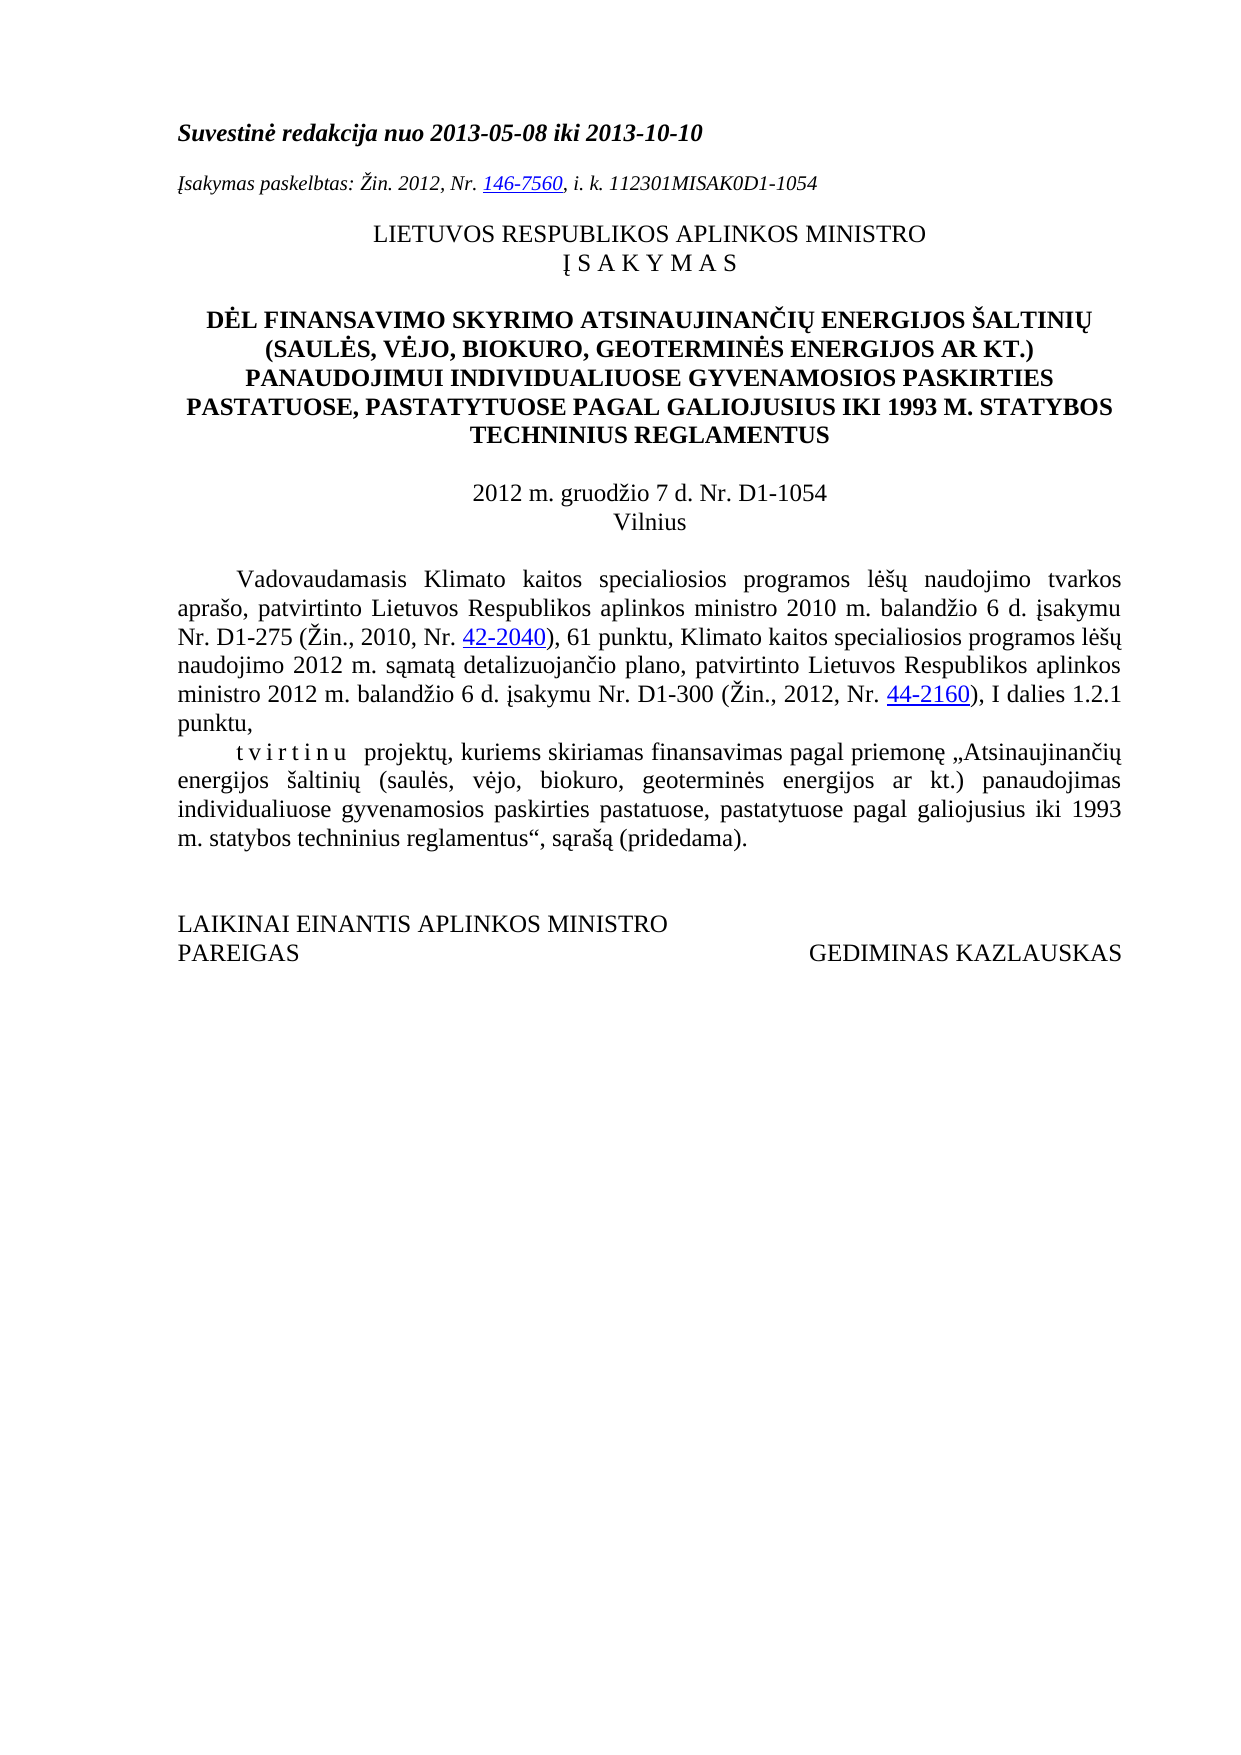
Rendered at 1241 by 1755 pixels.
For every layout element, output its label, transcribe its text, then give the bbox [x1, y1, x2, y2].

text LIETUVOS RESPUBLIKOS APLINKOS MINISTRO [177, 219, 1122, 248]
text Įsakymas paskelbtas: Žin. 2012, Nr. 146-7560, i. k. 112301MISAK0D1-1054 [177, 171, 1122, 195]
text 2012 m. gruodžio 7 d. Nr. D1-1054 [177, 478, 1122, 507]
text Į S A K Y M A S [177, 248, 1122, 277]
text pareigas Gediminas Kazlauskas [177, 938, 1122, 967]
text Vadovaudamasis Klimato kaitos specialiosios programos lėšų naudojimo tvarkos aprašo, patvirtinto Lietuvos Respublikos aplinkos ministro 2010 m. balandžio 6 d. įsakymu Nr. D1-275 (Žin., 2010, Nr. 42-2040), 61 punktu, Klimato kaitos specialiosios programos lėšų naudojimo 2012 m. sąmatą detalizuojančio plano, patvirtinto Lietuvos Respublikos aplinkos ministro 2012 m. balandžio 6 d. įsakymu Nr. D1-300 (Žin., 2012, Nr. 44-2160), I dalies 1.2.1 punktu, [177, 564, 1122, 737]
text DĖL FINANSAVIMO SKYRIMO ATSINAUJINANČIŲ ENeRGIJOS ŠALTINIŲ (SAULĖS, VĖJO, BIOKURO, GEOTERMINĖS ENeRGIJOS AR KT.) PANAUDOJIMUI INDIVIDUALIUOSE GYVENAMOSIOS PASKIRTIES PASTATUOSE, PASTATYTUOSE PAGAL GALIOJUSIUS IKI 1993 M. STATYBOS TECHNINIUS REGLAMENTUS [177, 305, 1122, 449]
text Suvestinė redakcija nuo 2013-05-08 iki 2013-10-10 [177, 118, 1122, 147]
text Vilnius [177, 507, 1122, 535]
text Laikinai einantis aplinkos ministro [177, 909, 1122, 938]
text tvirtinu projektų, kuriems skiriamas finansavimas pagal priemonę „Atsinaujinančių energijos šaltinių (saulės, vėjo, biokuro, geoterminės energijos ar kt.) panaudojimas individualiuose gyvenamosios paskirties pastatuose, pastatytuose pagal galiojusius iki 1993 m. statybos techninius reglamentus“, sąrašą (pridedama). [177, 737, 1122, 852]
